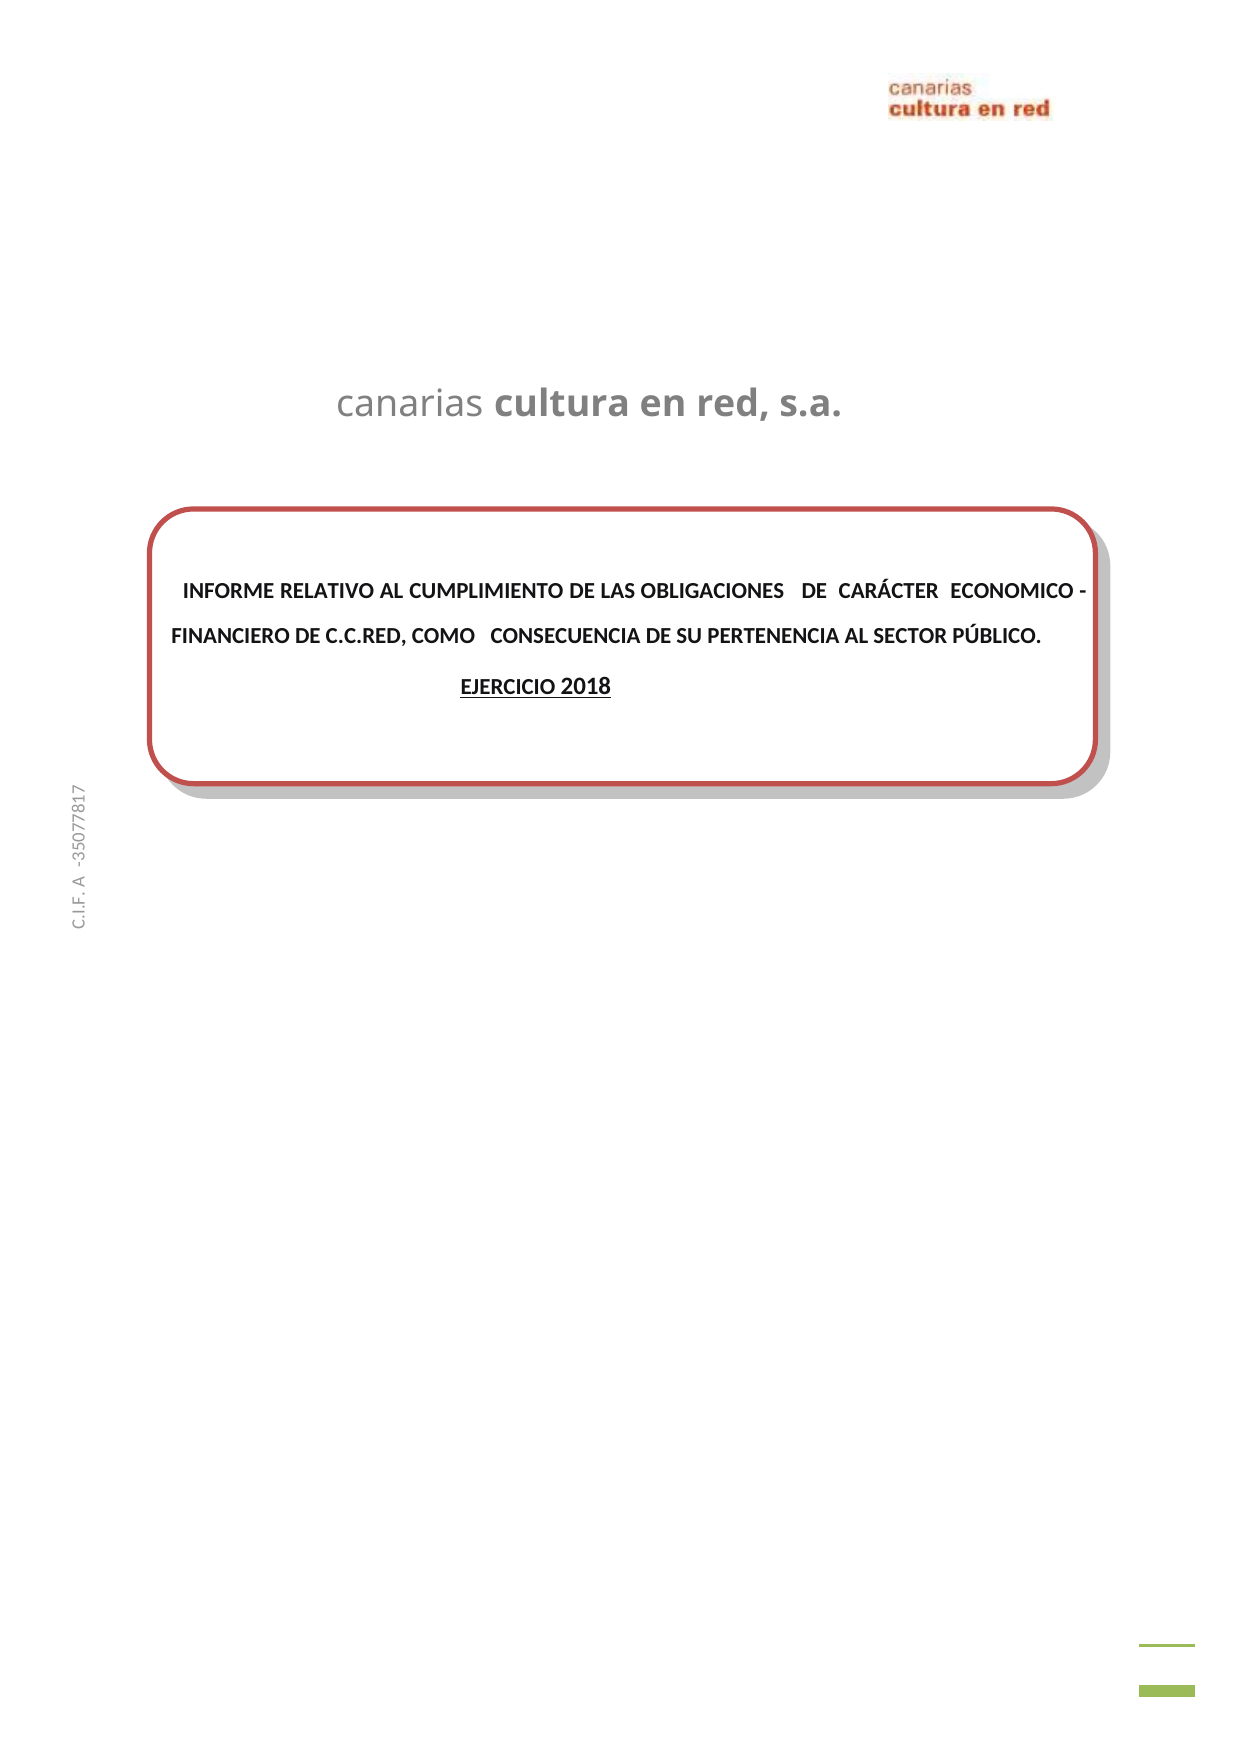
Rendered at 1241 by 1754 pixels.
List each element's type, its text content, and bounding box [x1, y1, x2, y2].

text canarias cultura en red, s.a. [112, 377, 1096, 428]
text EJERCICIO 2018 [97, 670, 146, 701]
